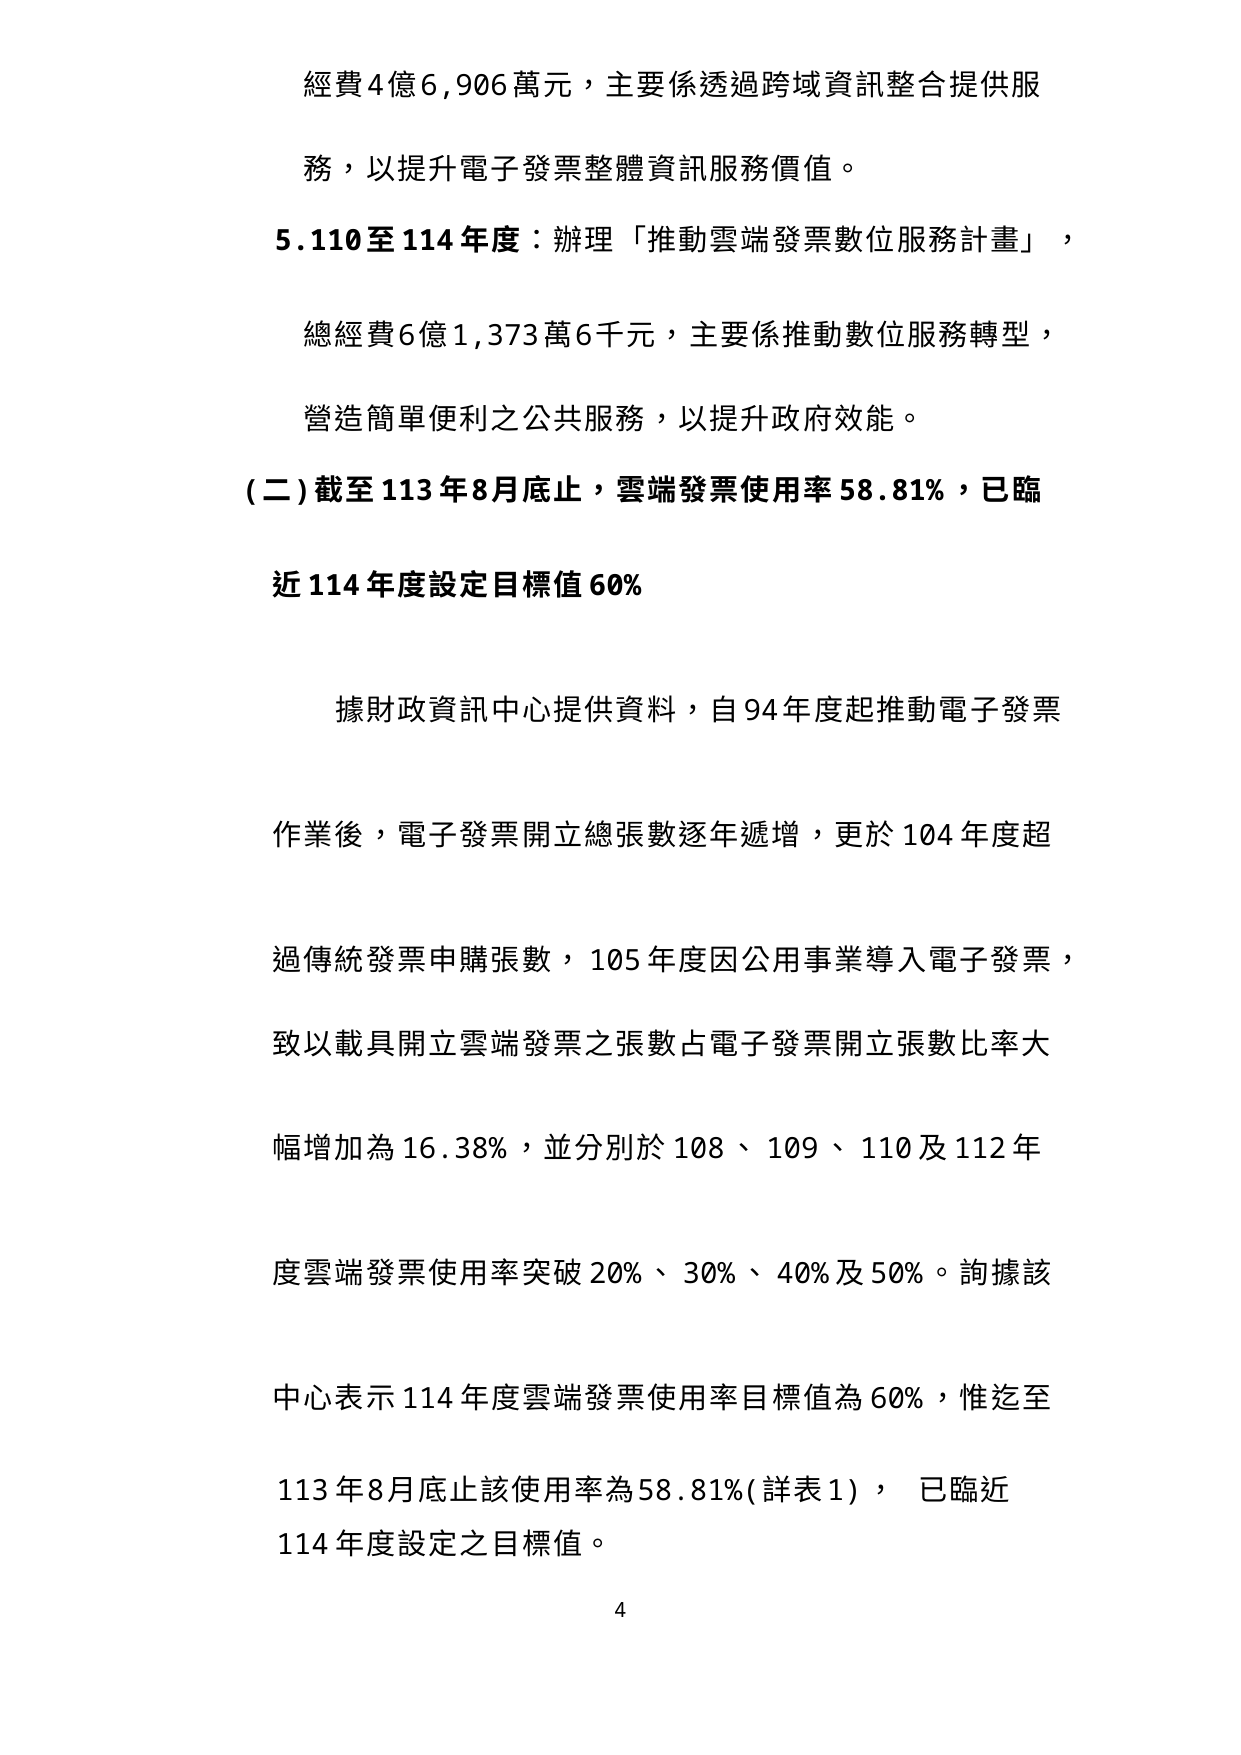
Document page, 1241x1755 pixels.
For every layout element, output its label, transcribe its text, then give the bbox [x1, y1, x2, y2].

text (二)截至113年8月底止，雲端發票使用率58.81%，已臨近114年度設定目標值60% [236, 437, 1063, 625]
text 經費4億6,906萬元，主要係透過跨域資訊整合提供服務，以提升電子發票整體資訊服務價值。 [266, 0, 1063, 187]
text 據財政資訊中心提供資料，自94年度起推動電子發票作業後，電子發票開立總張數逐年遞增，更於104年度超過傳統發票申購張數，105年度因公用事業導入電子發票，致以載具開立雲端發票之張數占電子發票開立張數比率大幅增加為16.38%，並分別於108、109、110及112年度雲端發票使用率突破20%、30%、40%及50%。詢據該中心表示114年度雲端發票使用率目標值為60%，惟迄至113年8月底止該使用率為58.81%(詳表1)， 已臨近114年度設定之目標值。 [266, 625, 1063, 1562]
text 5.110至114年度：辦理「推動雲端發票數位服務計畫」，總經費6億1,373萬6千元，主要係推動數位服務轉型，營造簡單便利之公共服務，以提升政府效能。 [266, 187, 1063, 437]
